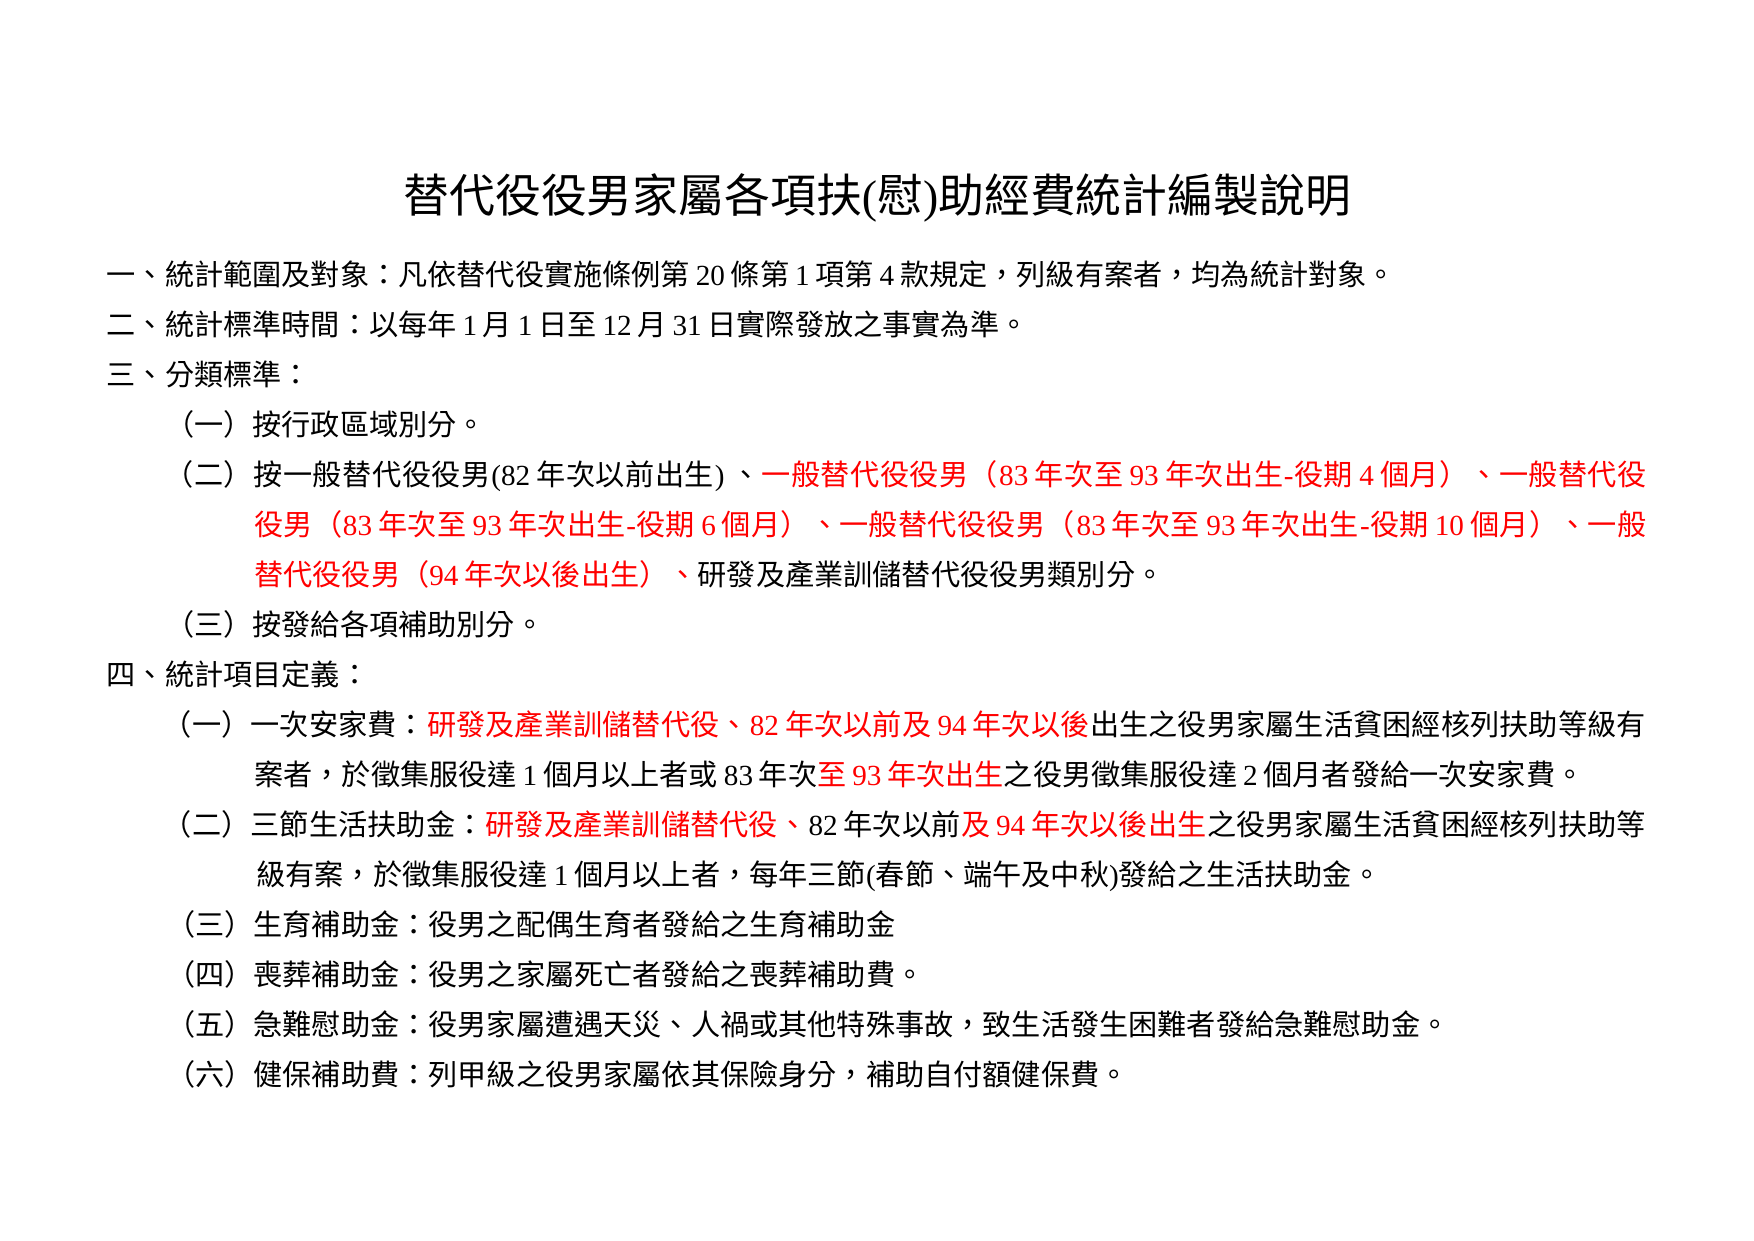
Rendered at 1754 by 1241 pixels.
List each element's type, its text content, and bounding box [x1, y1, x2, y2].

text （三）按發給各項補助別分。 [106, 595, 1648, 645]
text 二、統計標準時間：以每年1月1日至12月31日實際發放之事實為準。 [106, 295, 1648, 345]
text 一、統計範圍及對象：凡依替代役實施條例第20條第1項第4款規定，列級有案者，均為統計對象。 [106, 245, 1648, 295]
text 替代役役男家屬各項扶(慰)助經費統計編製說明 [106, 120, 1648, 245]
text （六）健保補助費：列甲級之役男家屬依其保險身分，補助自付額健保費。 [166, 1045, 1648, 1095]
text （四）喪葬補助金：役男之家屬死亡者發給之喪葬補助費。 [166, 945, 1648, 995]
text （三）生育補助金：役男之配偶生育者發給之生育補助金 [166, 895, 1648, 945]
text （二）三節生活扶助金：研發及產業訓儲替代役、82年次以前及94年次以後出生之役男家屬生活貧困經核列扶助等級有案，於徵集服役達1個月以上者，每年三節(春節、端午及中秋)發給之生活扶助金。 [163, 795, 1648, 895]
text （一）一次安家費：研發及產業訓儲替代役、82年次以前及94年次以後出生之役男家屬生活貧困經核列扶助等級有案者，於徵集服役達1個月以上者或83年次至93年次出生之役男徵集服役達2個月者發給一次安家費。 [163, 695, 1648, 795]
text （一）按行政區域別分。 [106, 395, 1648, 445]
text 四、統計項目定義： [106, 645, 1648, 695]
text 三、分類標準： [106, 345, 1648, 395]
text （五）急難慰助金：役男家屬遭遇天災、人禍或其他特殊事故，致生活發生困難者發給急難慰助金。 [166, 995, 1648, 1045]
text （二）按一般替代役役男(82年次以前出生) 、一般替代役役男（83年次至93年次出生-役期4個月）、一般替代役役男（83年次至93年次出生-役期6個月）、一般替代役役男（83年次至93年次出生-役期10個月）、一般替代役役男（94年次以後出生）、研發及產業訓儲替代役役男類別分。 [164, 445, 1648, 595]
